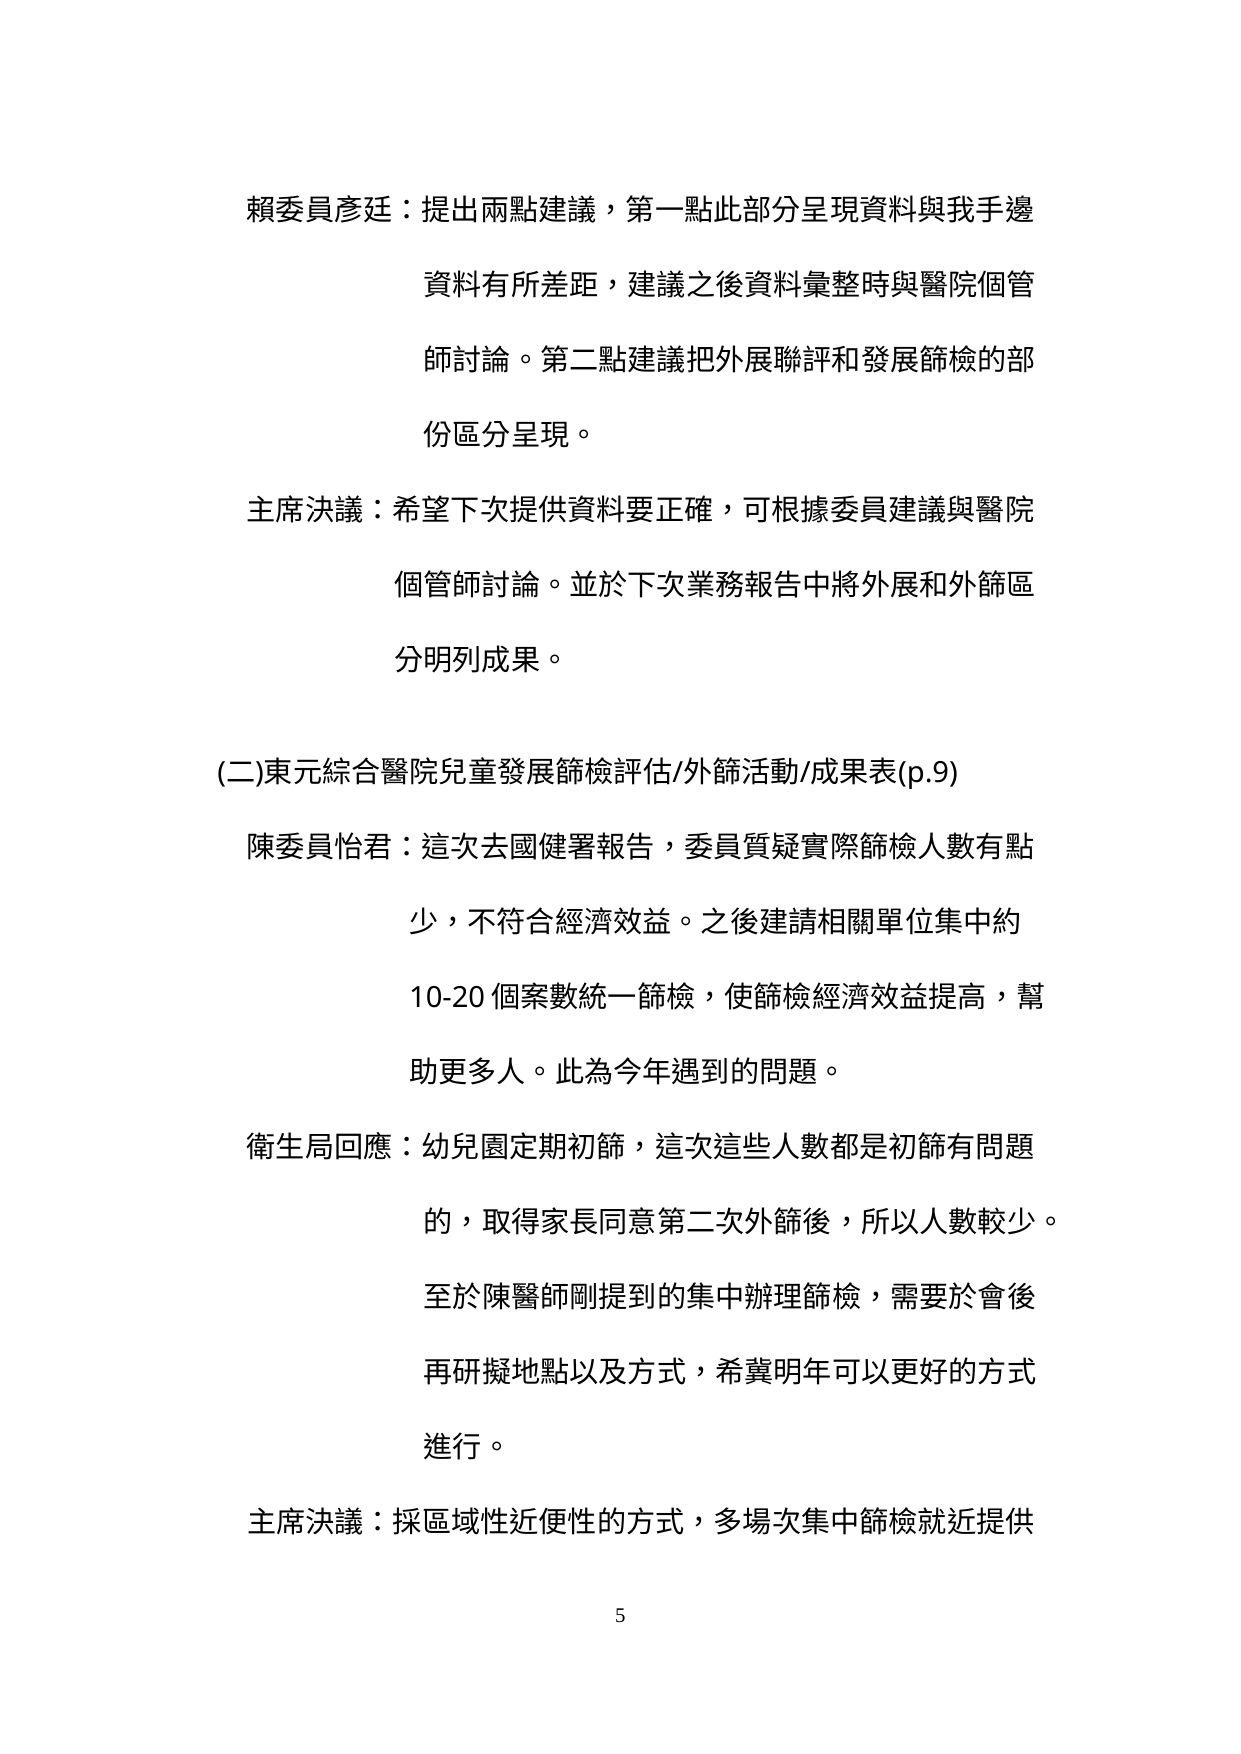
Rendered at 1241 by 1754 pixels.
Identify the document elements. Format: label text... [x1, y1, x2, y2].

text (二)東元綜合醫院兒童發展篩檢評估/外篩活動/成果表(p.9) [187, 726, 1053, 801]
text 主席決議：希望下次提供資料要正確，可根據委員建議與醫院個管師討論。並於下次業務報告中將外展和外篩區分明列成果。 [246, 464, 1053, 689]
text 衛生局回應：幼兒園定期初篩，這次這些人數都是初篩有問題的，取得家長同意第二次外篩後，所以人數較少。至於陳醫師剛提到的集中辦理篩檢，需要於會後再研擬地點以及方式，希冀明年可以更好的方式進行。 [246, 1101, 1053, 1476]
text 主席決議：採區域性近便性的方式，多場次集中篩檢就近提供 [247, 1476, 1053, 1551]
text 賴委員彥廷：提出兩點建議，第一點此部分呈現資料與我手邊資料有所差距，建議之後資料彙整時與醫院個管師討論。第二點建議把外展聯評和發展篩檢的部份區分呈現。 [246, 164, 1053, 464]
text 陳委員怡君：這次去國健署報告，委員質疑實際篩檢人數有點少，不符合經濟效益。之後建請相關單位集中約10-20個案數統一篩檢，使篩檢經濟效益提高，幫助更多人。此為今年遇到的問題。 [246, 801, 1053, 1101]
